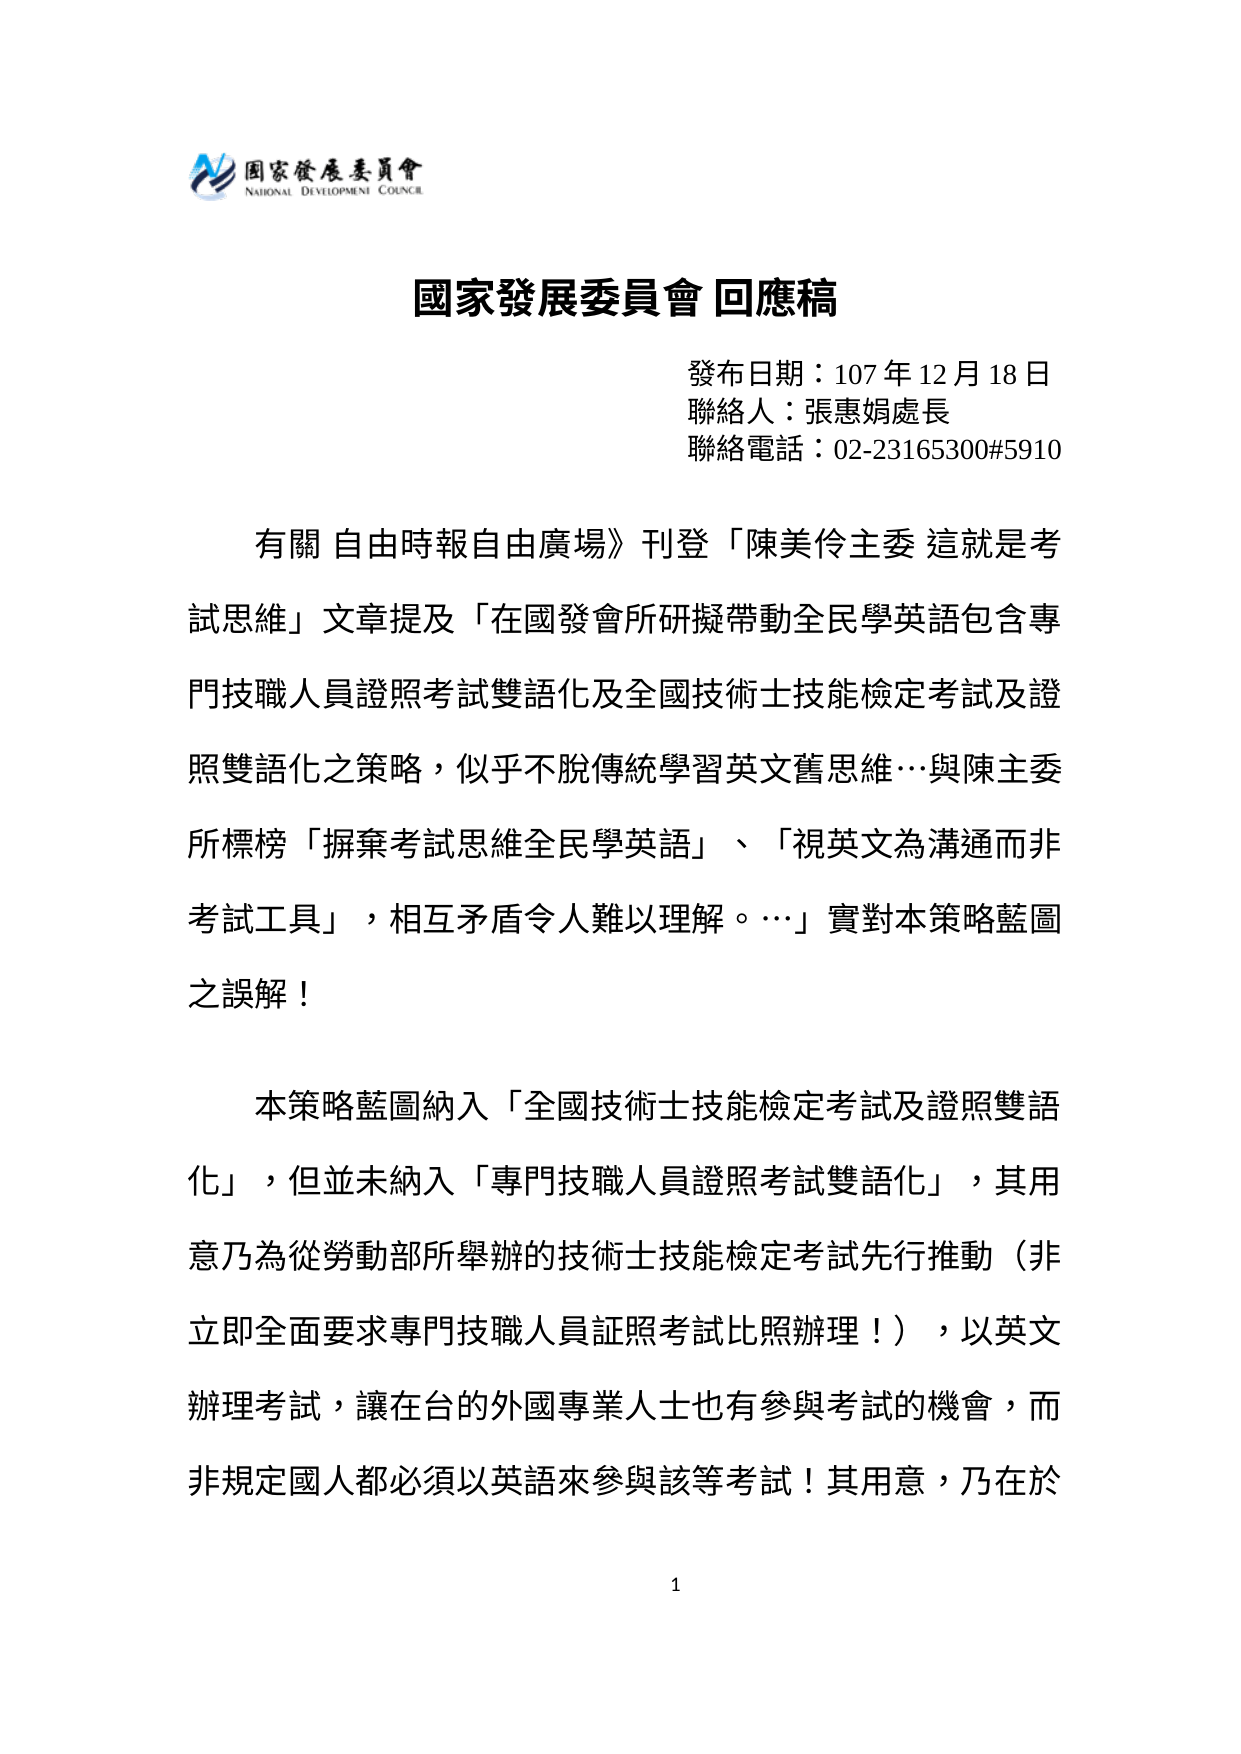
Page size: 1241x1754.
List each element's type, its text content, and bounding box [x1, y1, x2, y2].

text 國家發展委員會 回應稿 [187, 265, 1063, 317]
text 發布日期：107年12月18日 [687, 354, 1063, 392]
text 本策略藍圖納入「全國技術士技能檢定考試及證照雙語化」，但並未納入「專門技職人員證照考試雙語化」，其用意乃為從勞動部所舉辦的技術士技能檢定考試先行推動（非立即全面要求專門技職人員証照考試比照辦理！），以英文辦理考試，讓在台的外國專業人士也有參與考試的機會，而非規定國人都必須以英語來參與該等考試！其用意，乃在於 [187, 1067, 1063, 1517]
picture [187, 152, 426, 201]
text 聯絡電話：02-23165300#5910 [687, 429, 1063, 467]
text 聯絡人：張惠娟處長 [687, 392, 1063, 429]
text 有關 自由時報自由廣場》刊登「陳美伶主委 這就是考試思維」文章提及「在國發會所研擬帶動全民學英語包含專門技職人員證照考試雙語化及全國技術士技能檢定考試及證照雙語化之策略，似乎不脫傳統學習英文舊思維⋯與陳主委所標榜「摒棄考試思維全民學英語」、「視英文為溝通而非考試工具」，相互矛盾令人難以理解。⋯」實對本策略藍圖之誤解！ [187, 504, 1063, 1029]
